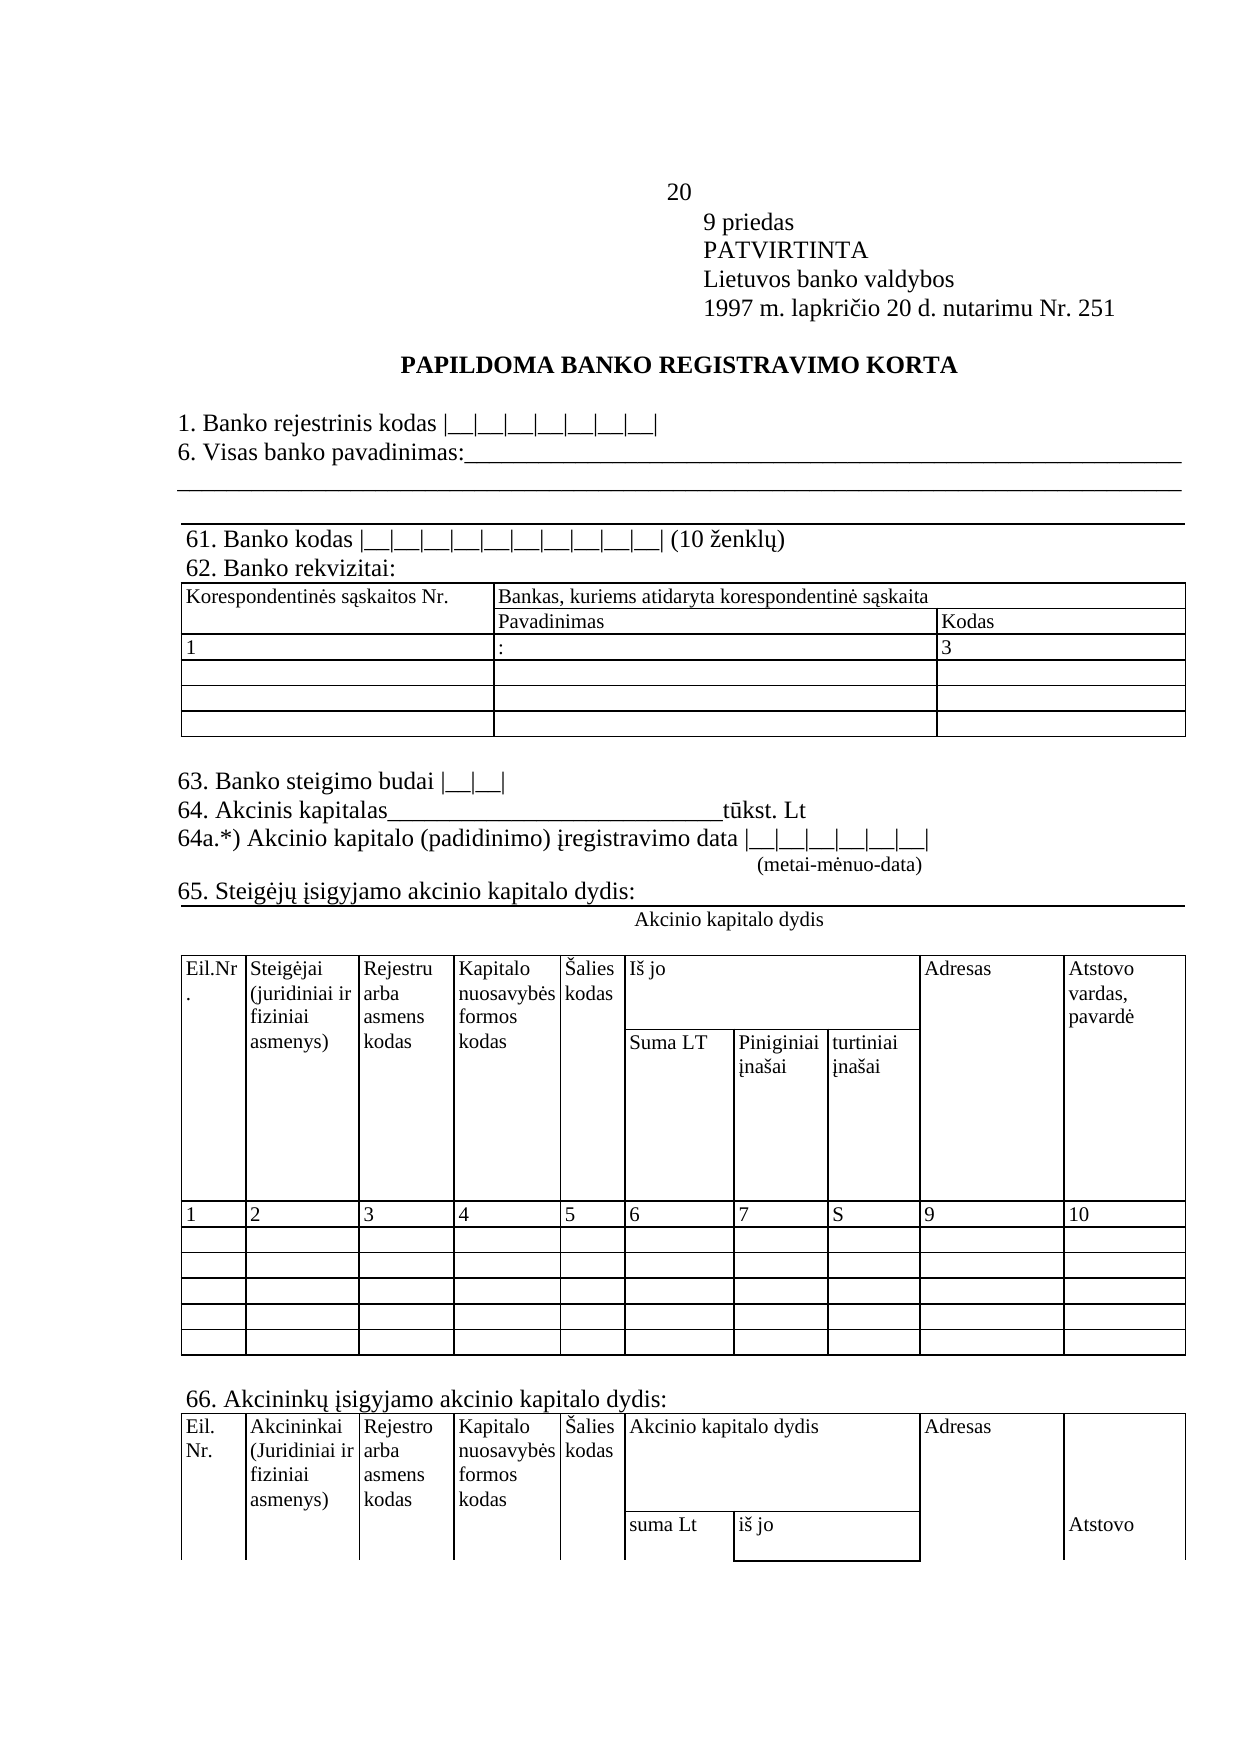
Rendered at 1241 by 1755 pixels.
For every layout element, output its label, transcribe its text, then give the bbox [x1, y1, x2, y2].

table_cell [182, 661, 186, 684]
table_cell 1 [182, 1202, 186, 1226]
table_cell Piniginiai įnašai [735, 1030, 827, 1200]
table_cell [182, 686, 186, 710]
table_cell [489, 686, 493, 710]
table_header [920, 907, 1064, 955]
table_cell suma Lt [626, 1512, 733, 1560]
table_cell Korespondentinės sąskaitos Nr. [182, 584, 493, 633]
table_cell [247, 1511, 359, 1560]
table_cell [556, 1253, 560, 1277]
table_cell Eil.Nr. [182, 956, 245, 1200]
table_cell Šalies kodas [561, 1414, 624, 1511]
table_cell [1065, 1414, 1185, 1511]
table_cell [1181, 686, 1185, 710]
text 6. Visas banko pavadinimas: [177, 437, 1181, 465]
table_cell [182, 1330, 186, 1354]
table_cell [1181, 1279, 1185, 1303]
text 1997 m. lapkričio 20 d. nutarimu Nr. 251 [703, 293, 1181, 322]
table_cell [1181, 1253, 1185, 1277]
table_cell [182, 1305, 186, 1328]
table_cell Rejestru arba asmens kodas [360, 956, 453, 1200]
table_cell [489, 661, 493, 684]
table_cell [489, 712, 493, 736]
table_cell Akcinio kapitalo dydis [626, 1414, 919, 1511]
table_cell [360, 1511, 453, 1560]
table_cell Atstovo [1065, 1511, 1185, 1560]
table_cell [561, 1511, 624, 1560]
table_cell 1 [182, 635, 186, 659]
table_cell [182, 1511, 245, 1560]
table_header [181, 907, 630, 955]
table_cell Atstovo vardas, pavardė [1065, 956, 1185, 1200]
table_cell 1 [489, 635, 493, 659]
table_cell Kapitalo nuosavybės formos kodas [455, 956, 560, 1200]
text PAPILDOMA BANKO REGISTRAVIMO KORTA [177, 350, 1181, 379]
text Lietuvos banko valdybos [703, 264, 1181, 293]
table_cell Steigėjai (juridiniai ir fiziniai asmenys) [247, 956, 358, 1200]
text 65. Steigėjų įsigyjamo akcinio kapitalo dydis: [177, 876, 1181, 905]
table_cell 3 [1181, 635, 1185, 659]
table_cell Suma LT [626, 1030, 733, 1200]
table_cell Eil. Nr. [182, 1414, 245, 1511]
table_cell [1181, 1305, 1185, 1328]
text 1. Banko rejestrinis kodas |__|__|__|__|__|__|__| [177, 408, 1181, 437]
table_cell [556, 1279, 560, 1303]
text (metai-mėnuo-data) [177, 852, 1181, 876]
table_cell [921, 1511, 1063, 1560]
table_cell [556, 1305, 560, 1328]
table_cell [556, 1330, 560, 1354]
text 63. Banko steigimo budai |__|__| [177, 766, 1181, 795]
table_cell iš jo [735, 1512, 919, 1560]
table_cell 4 [556, 1202, 560, 1226]
table_cell [455, 1511, 560, 1560]
table_cell [556, 1228, 560, 1252]
text 64. Akcinis kapitalas tūkst. Lt [177, 795, 1181, 823]
table_cell [1181, 1330, 1185, 1354]
table_cell [182, 1228, 186, 1252]
table_header [1064, 907, 1185, 955]
text 64a.*) Akcinio kapitalo (padidinimo) įregistravimo data |__|__|__|__|__|__| [177, 823, 1181, 852]
table_cell Adresas [921, 956, 1063, 1200]
table_cell [1181, 1228, 1185, 1252]
table_cell [182, 712, 186, 736]
table_cell 10 [1181, 1202, 1185, 1226]
table_cell turtiniai įnašai [829, 1030, 919, 1200]
table_cell [182, 1253, 186, 1277]
table_cell Šalies kodas [561, 956, 624, 1200]
text 9 priedas [703, 207, 1181, 235]
table_cell Adresas [921, 1414, 1063, 1511]
text PATVIRTINTA [703, 235, 1181, 264]
table_cell [1181, 712, 1185, 736]
table_cell [1181, 661, 1185, 684]
table_cell [182, 1279, 186, 1303]
table_cell Iš jo [626, 956, 919, 1028]
